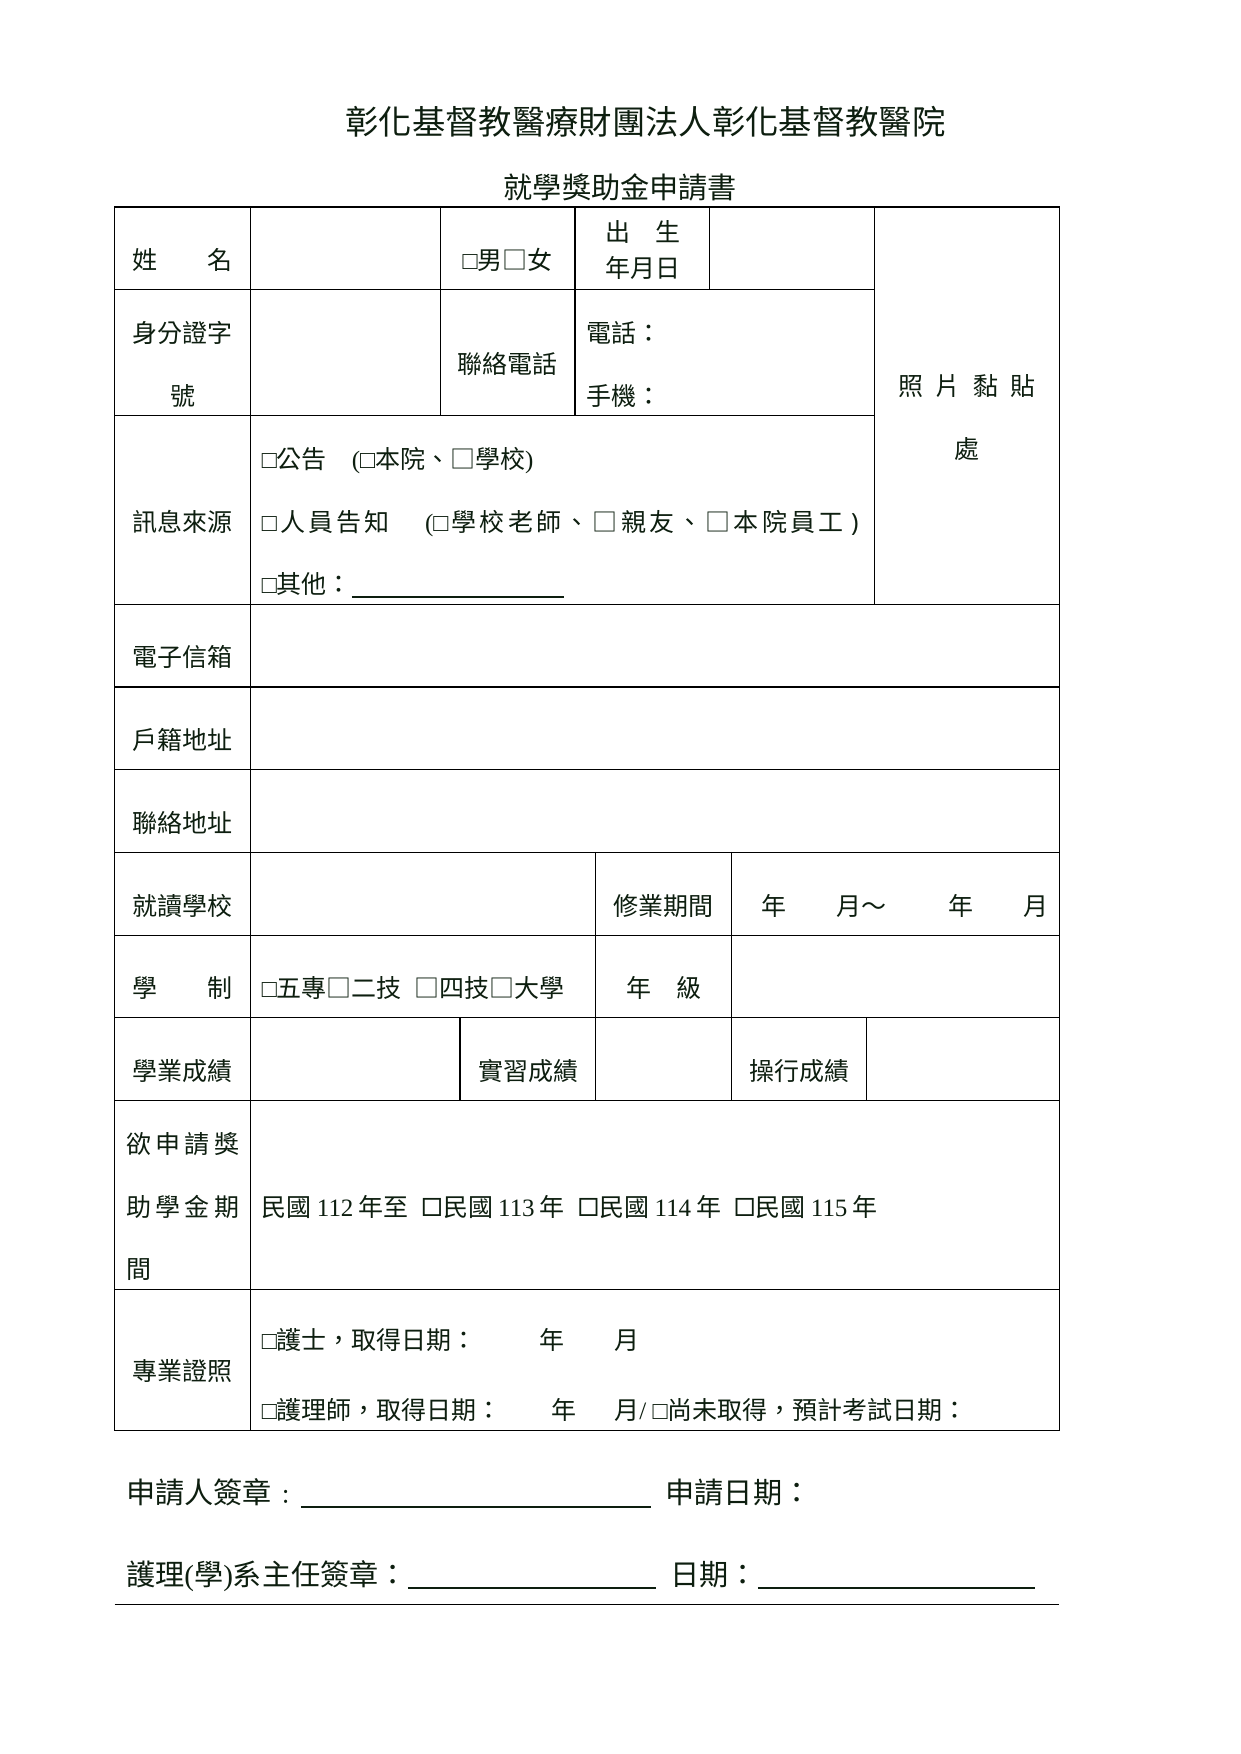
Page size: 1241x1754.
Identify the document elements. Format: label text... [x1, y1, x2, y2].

table_cell 民國112年至 民國113年 民國114年 民國115年 [251, 1101, 1059, 1288]
table_header [710, 208, 874, 289]
table_header 姓 名 [115, 208, 250, 289]
table_cell [251, 853, 595, 934]
table_cell [867, 1018, 1059, 1100]
table_header 照 片 黏 貼 處 [875, 208, 1059, 604]
table_cell 年 級 [596, 936, 731, 1017]
table_header □男□女 [441, 208, 574, 289]
table_header 出 生 年月日 [576, 208, 709, 289]
table_cell □五專□二技 □四技□大學 [251, 936, 595, 1017]
table_cell 實習成績 [461, 1018, 595, 1100]
table_cell [251, 770, 1059, 852]
table_cell 專業證照 [115, 1290, 250, 1429]
table_cell 就讀學校 [115, 853, 250, 934]
table_cell 電子信箱 [115, 605, 250, 686]
table_cell [732, 936, 1059, 1017]
table_cell [251, 290, 440, 415]
table_cell 電話： 手機： [576, 290, 874, 415]
table_cell [251, 1018, 459, 1100]
table_header [251, 208, 440, 289]
table_cell 申請人簽章﹕ 申請日期： 護理(學)系主任簽章： 日期： [115, 1431, 1059, 1604]
table_cell 訊息來源 [115, 416, 250, 604]
table_cell [251, 688, 1059, 769]
table_cell [251, 605, 1059, 686]
table_cell [596, 1018, 731, 1100]
table_cell 欲申請獎助學金期間 [115, 1101, 250, 1288]
table_cell □公告 (□本院、□學校) □人員告知 (□學校老師、□親友、□本院員工) □其他： [251, 416, 874, 604]
table_cell 年 月～ 年 月 [732, 853, 1059, 934]
text 彰化基督教醫療財團法人彰化基督教醫院 [148, 96, 1092, 144]
table_cell 學業成績 [115, 1018, 250, 1100]
text 就學獎助金申請書 [148, 144, 1092, 206]
table_cell 修業期間 [596, 853, 731, 934]
table_cell 聯絡電話 [441, 290, 574, 415]
table_cell 聯絡地址 [115, 770, 250, 852]
table_cell 學 制 [115, 936, 250, 1017]
table_cell 身分證字號 [115, 290, 250, 415]
table_cell 操行成績 [732, 1018, 866, 1100]
table_cell □護士，取得日期： 年 月 □護理師，取得日期： 年 月/ □尚未取得，預計考試日期： [251, 1290, 1059, 1429]
table_cell 戶籍地址 [115, 688, 250, 769]
